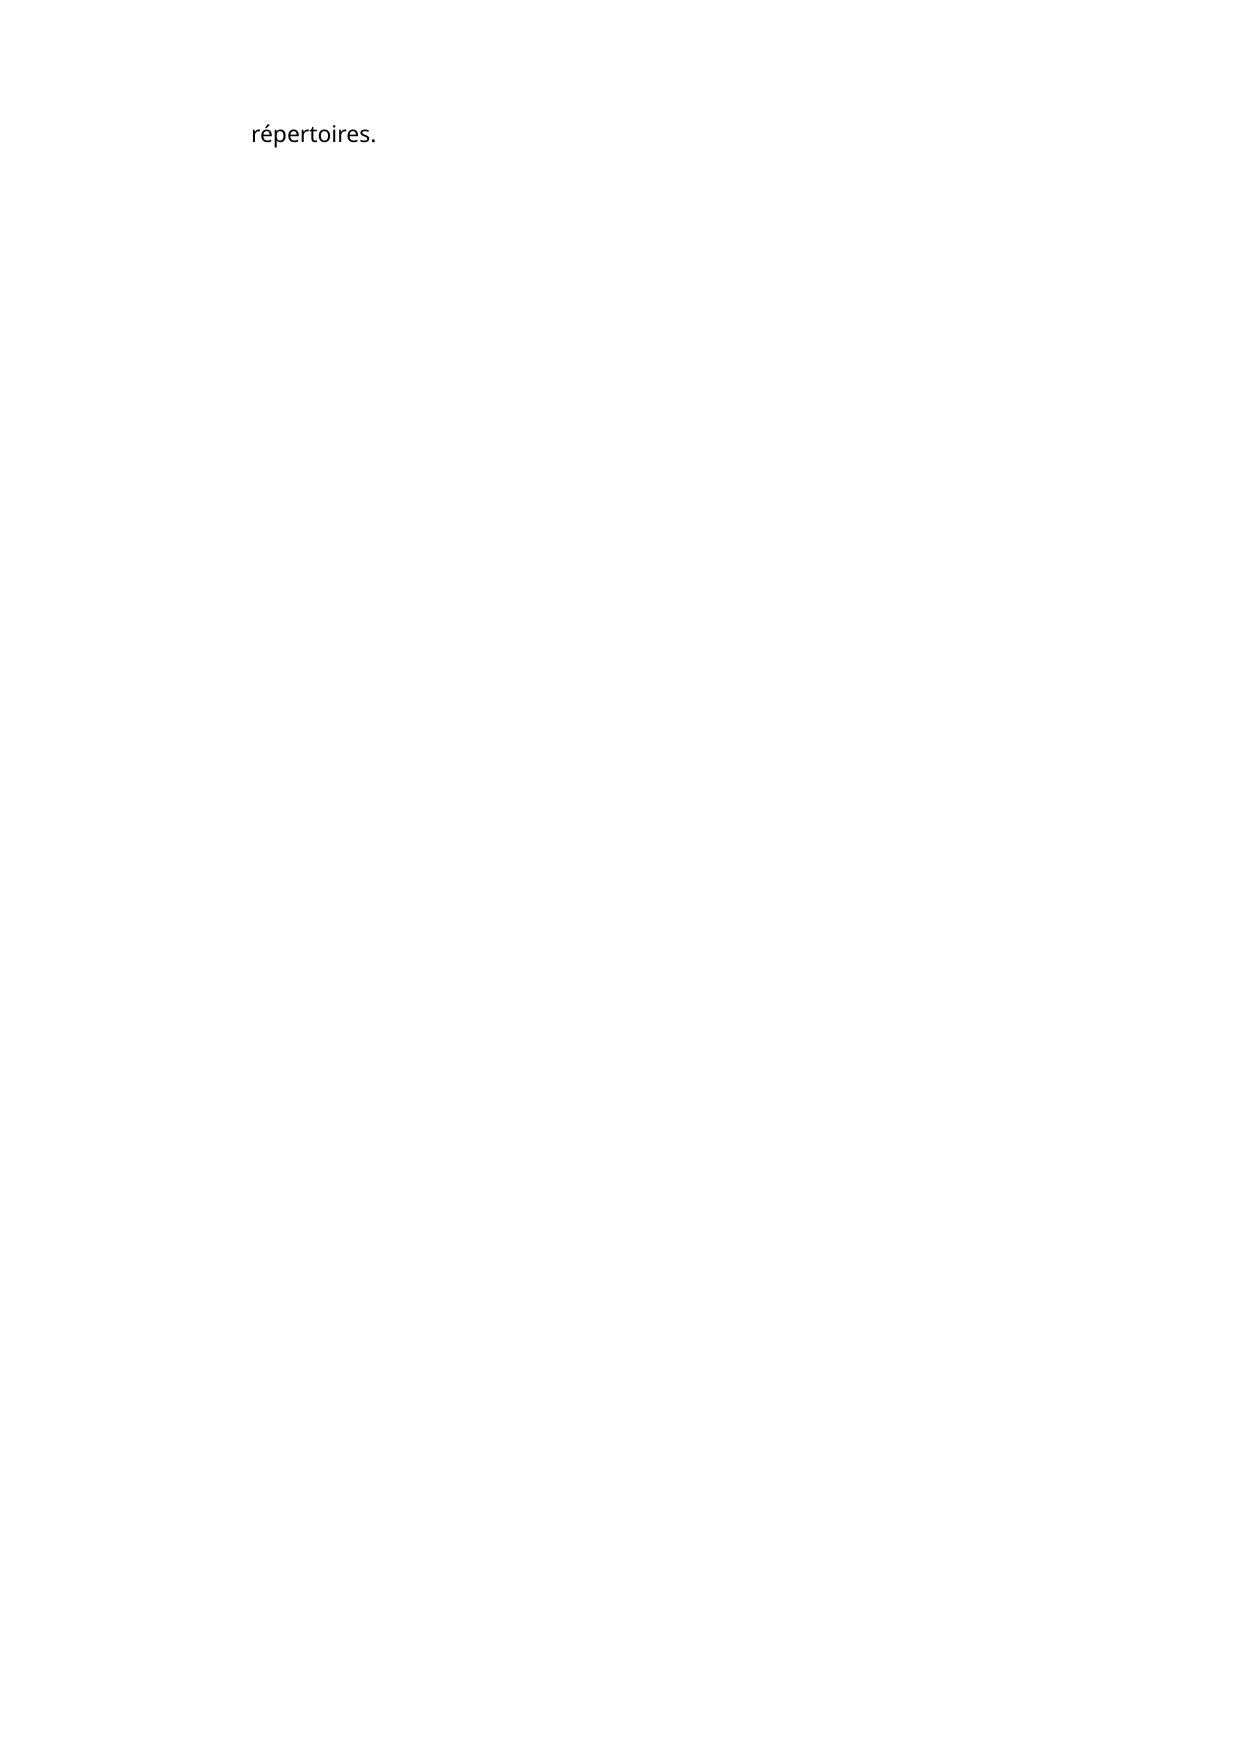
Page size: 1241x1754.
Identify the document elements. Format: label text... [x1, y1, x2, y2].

list répertoires. [221, 118, 1063, 149]
